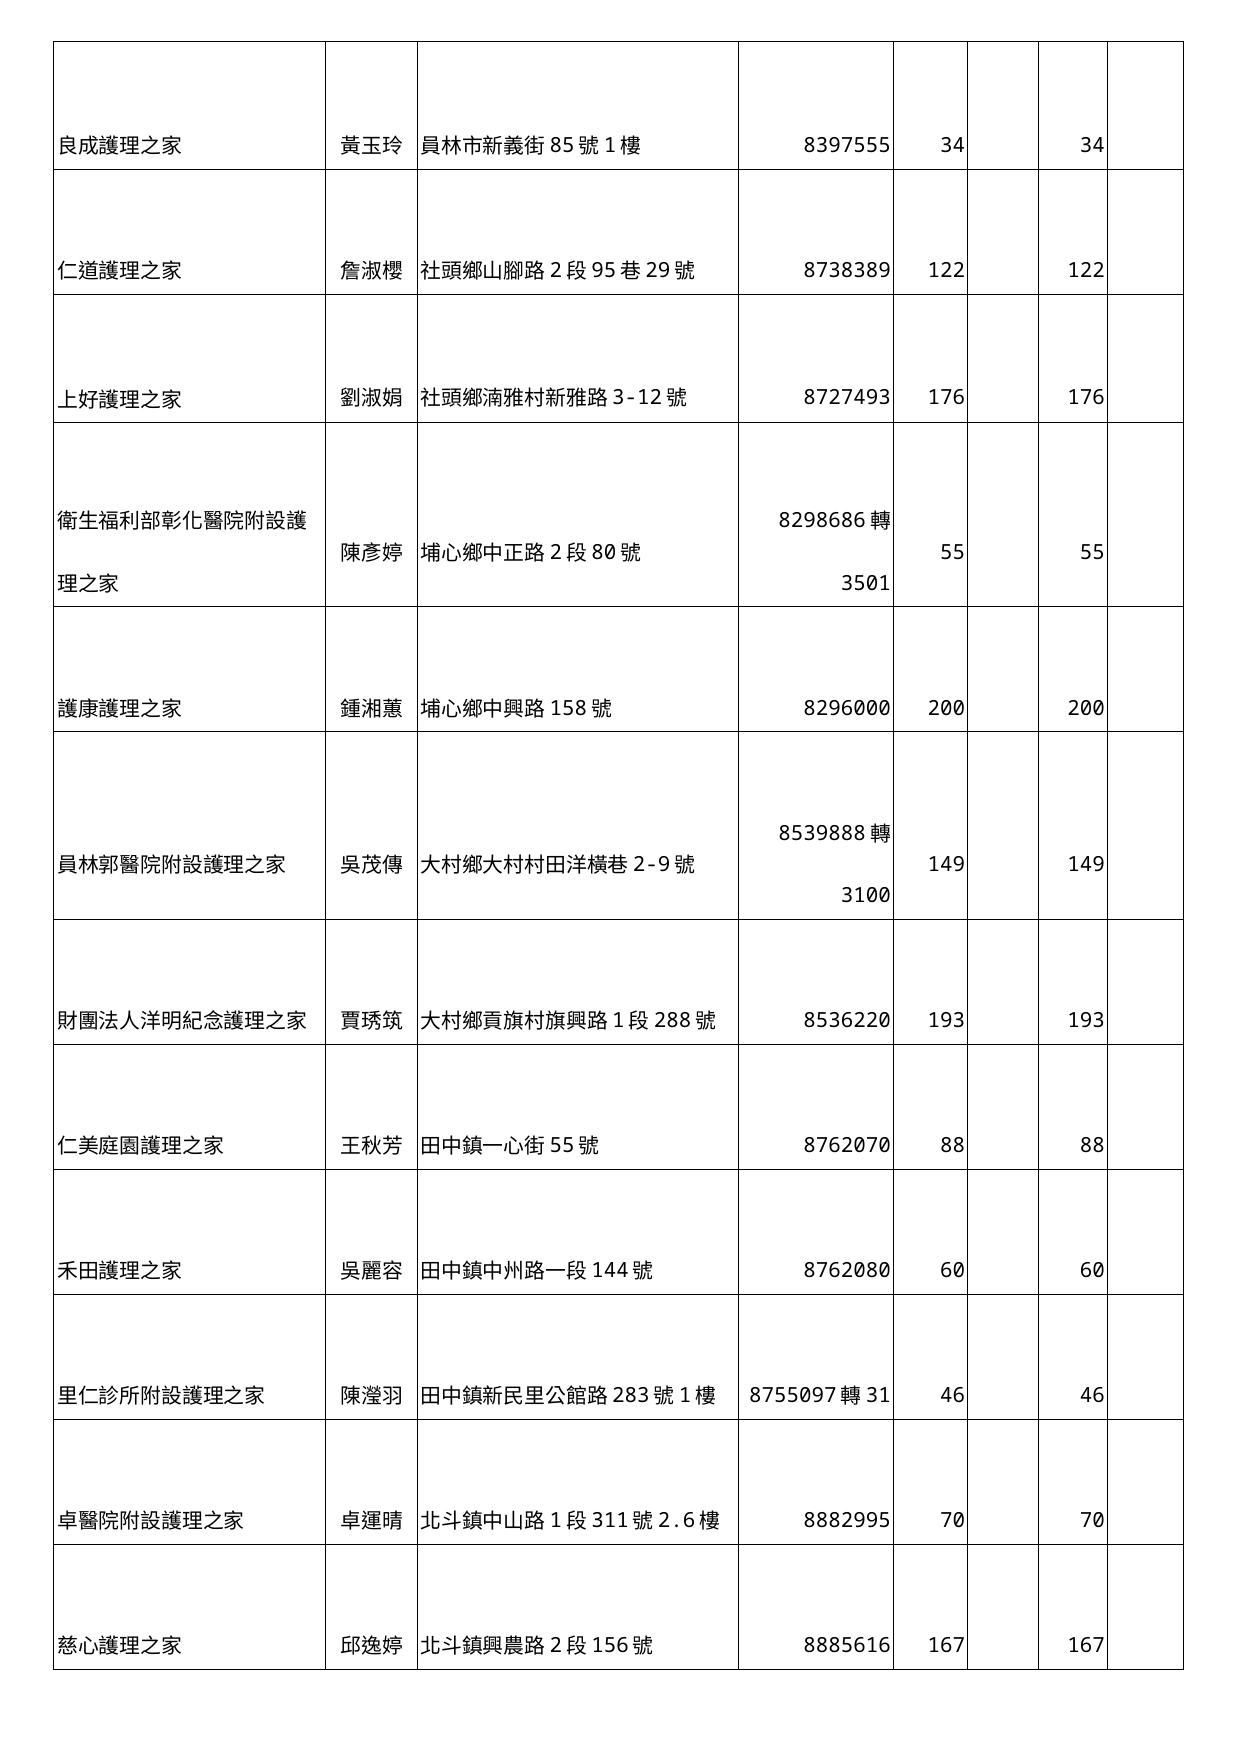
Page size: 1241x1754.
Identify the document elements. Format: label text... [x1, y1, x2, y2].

table_cell 賈琇筑 [326, 920, 417, 1044]
table_cell 122 [894, 170, 967, 294]
table_cell [1108, 1170, 1183, 1294]
table_cell 176 [894, 295, 967, 422]
table_cell 護康護理之家 [54, 607, 325, 731]
table_cell 34 [894, 42, 967, 169]
table_cell 社頭鄉湳雅村新雅路3-12號 [418, 295, 738, 422]
table_cell [968, 1170, 1038, 1294]
table_cell 北斗鎮中山路1段311號2.6樓 [418, 1420, 738, 1544]
table_cell 8296000 [739, 607, 893, 731]
table_cell 167 [894, 1545, 967, 1669]
table_cell [1108, 607, 1183, 731]
table_cell 46 [1039, 1295, 1107, 1419]
table_cell 社頭鄉山腳路2段95巷29號 [418, 170, 738, 294]
table_cell 田中鎮中州路一段144號 [418, 1170, 738, 1294]
table_cell [968, 42, 1038, 169]
table_cell 黃玉玲 [326, 42, 417, 169]
table_cell 仁美庭園護理之家 [54, 1045, 325, 1169]
table_cell 卓運晴 [326, 1420, 417, 1544]
table_cell [968, 1045, 1038, 1169]
table_cell [968, 1295, 1038, 1419]
table_cell [968, 732, 1038, 919]
table_cell 55 [1039, 423, 1107, 606]
table_cell 埔心鄉中興路158號 [418, 607, 738, 731]
table_cell [968, 1420, 1038, 1544]
table_cell 8885616 [739, 1545, 893, 1669]
table_cell [968, 607, 1038, 731]
table_cell 122 [1039, 170, 1107, 294]
table_cell 上好護理之家 [54, 295, 325, 422]
table_cell [1108, 295, 1183, 422]
table_cell 吳麗容 [326, 1170, 417, 1294]
table_cell 60 [1039, 1170, 1107, 1294]
table_cell 員林郭醫院附設護理之家 [54, 732, 325, 919]
table_cell 200 [894, 607, 967, 731]
table_cell 8727493 [739, 295, 893, 422]
table_cell [968, 423, 1038, 606]
table_cell 149 [894, 732, 967, 919]
table_cell 34 [1039, 42, 1107, 169]
table_cell 陳彥婷 [326, 423, 417, 606]
table_cell [1108, 1045, 1183, 1169]
table_cell 吳茂傳 [326, 732, 417, 919]
table_cell [1108, 920, 1183, 1044]
table_cell 里仁診所附設護理之家 [54, 1295, 325, 1419]
table_cell 員林市新義街85號1樓 [418, 42, 738, 169]
table_cell [968, 295, 1038, 422]
table_cell [1108, 1420, 1183, 1544]
table_cell 王秋芳 [326, 1045, 417, 1169]
table_cell 詹淑櫻 [326, 170, 417, 294]
table_cell 193 [894, 920, 967, 1044]
table_cell 46 [894, 1295, 967, 1419]
table_cell 邱逸婷 [326, 1545, 417, 1669]
table_cell 176 [1039, 295, 1107, 422]
table_cell 鍾湘蕙 [326, 607, 417, 731]
table_cell [1108, 732, 1183, 919]
table_cell 8882995 [739, 1420, 893, 1544]
table_cell 仁道護理之家 [54, 170, 325, 294]
table_cell [1108, 1545, 1183, 1669]
table_cell [1108, 170, 1183, 294]
table_cell 卓醫院附設護理之家 [54, 1420, 325, 1544]
table_cell 60 [894, 1170, 967, 1294]
table_cell [1108, 42, 1183, 169]
table_cell 70 [1039, 1420, 1107, 1544]
table_cell 88 [894, 1045, 967, 1169]
table_cell 88 [1039, 1045, 1107, 1169]
table_cell 8397555 [739, 42, 893, 169]
table_cell 衛生福利部彰化醫院附設護理之家 [54, 423, 325, 606]
table_cell 8762080 [739, 1170, 893, 1294]
table_cell [968, 920, 1038, 1044]
table_cell 200 [1039, 607, 1107, 731]
table_cell 193 [1039, 920, 1107, 1044]
table_cell 禾田護理之家 [54, 1170, 325, 1294]
table_cell 55 [894, 423, 967, 606]
table_cell 167 [1039, 1545, 1107, 1669]
table_cell 陳瀅羽 [326, 1295, 417, 1419]
table_cell 劉淑娟 [326, 295, 417, 422]
table_cell [968, 170, 1038, 294]
table_cell 良成護理之家 [54, 42, 325, 169]
table_cell 慈心護理之家 [54, 1545, 325, 1669]
table_cell 8738389 [739, 170, 893, 294]
table_cell 田中鎮新民里公館路283號1樓 [418, 1295, 738, 1419]
table_cell 8298686轉3501 [739, 423, 893, 606]
table_cell [968, 1545, 1038, 1669]
table_cell 8755097轉31 [739, 1295, 893, 1419]
table_cell 大村鄉貢旗村旗興路1段288號 [418, 920, 738, 1044]
table_cell [1108, 423, 1183, 606]
table_cell 8536220 [739, 920, 893, 1044]
table_cell 埔心鄉中正路2段80號 [418, 423, 738, 606]
table_cell 8762070 [739, 1045, 893, 1169]
table_cell 8539888轉3100 [739, 732, 893, 919]
table_cell 149 [1039, 732, 1107, 919]
table_cell [1108, 1295, 1183, 1419]
table_cell 70 [894, 1420, 967, 1544]
table_cell 大村鄉大村村田洋橫巷2-9號 [418, 732, 738, 919]
table_cell 北斗鎮興農路2段156號 [418, 1545, 738, 1669]
table_cell 田中鎮一心街55號 [418, 1045, 738, 1169]
table_cell 財團法人洋明紀念護理之家 [54, 920, 325, 1044]
